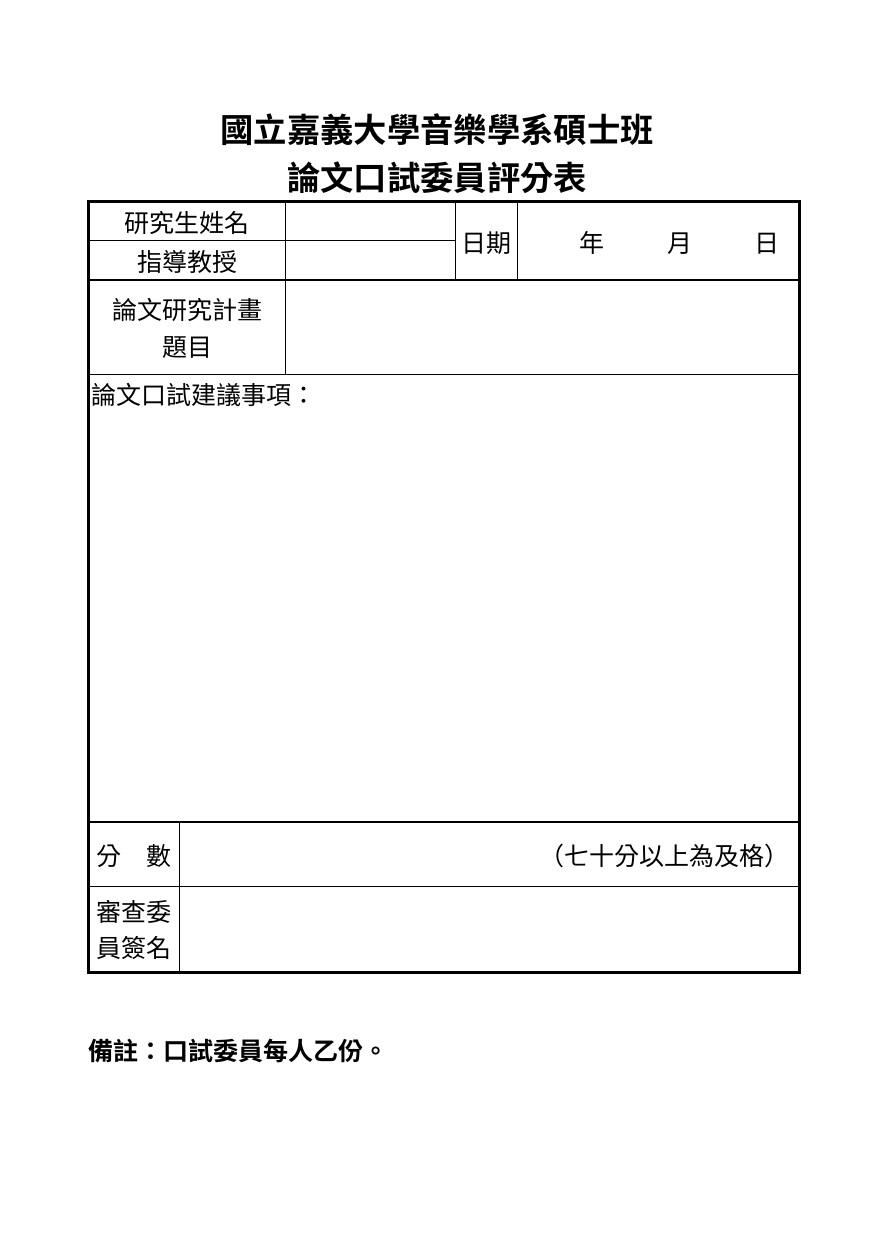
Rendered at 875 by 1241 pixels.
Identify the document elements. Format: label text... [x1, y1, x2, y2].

table_cell 審查委員簽名 [90, 887, 179, 971]
table_cell [286, 241, 455, 279]
table_cell [180, 887, 798, 971]
text 國立嘉義大學音樂學系碩士班 [89, 104, 786, 152]
table_cell （七十分以上為及格） [180, 823, 798, 886]
table_cell 指導教授 [90, 241, 285, 279]
table_header 年 月 日 [518, 203, 798, 279]
text 備註：口試委員每人乙份。 [89, 1031, 786, 1068]
table_cell 分 數 [90, 823, 179, 886]
table_cell 論文研究計畫 題目 [90, 281, 285, 373]
table_cell 論文口試建議事項： [90, 375, 798, 821]
table_header 研究生姓名 [90, 203, 285, 239]
table_header [286, 203, 455, 239]
table_header 日期 [456, 203, 517, 279]
text 論文口試委員評分表 [89, 152, 786, 200]
table_cell [286, 281, 798, 373]
